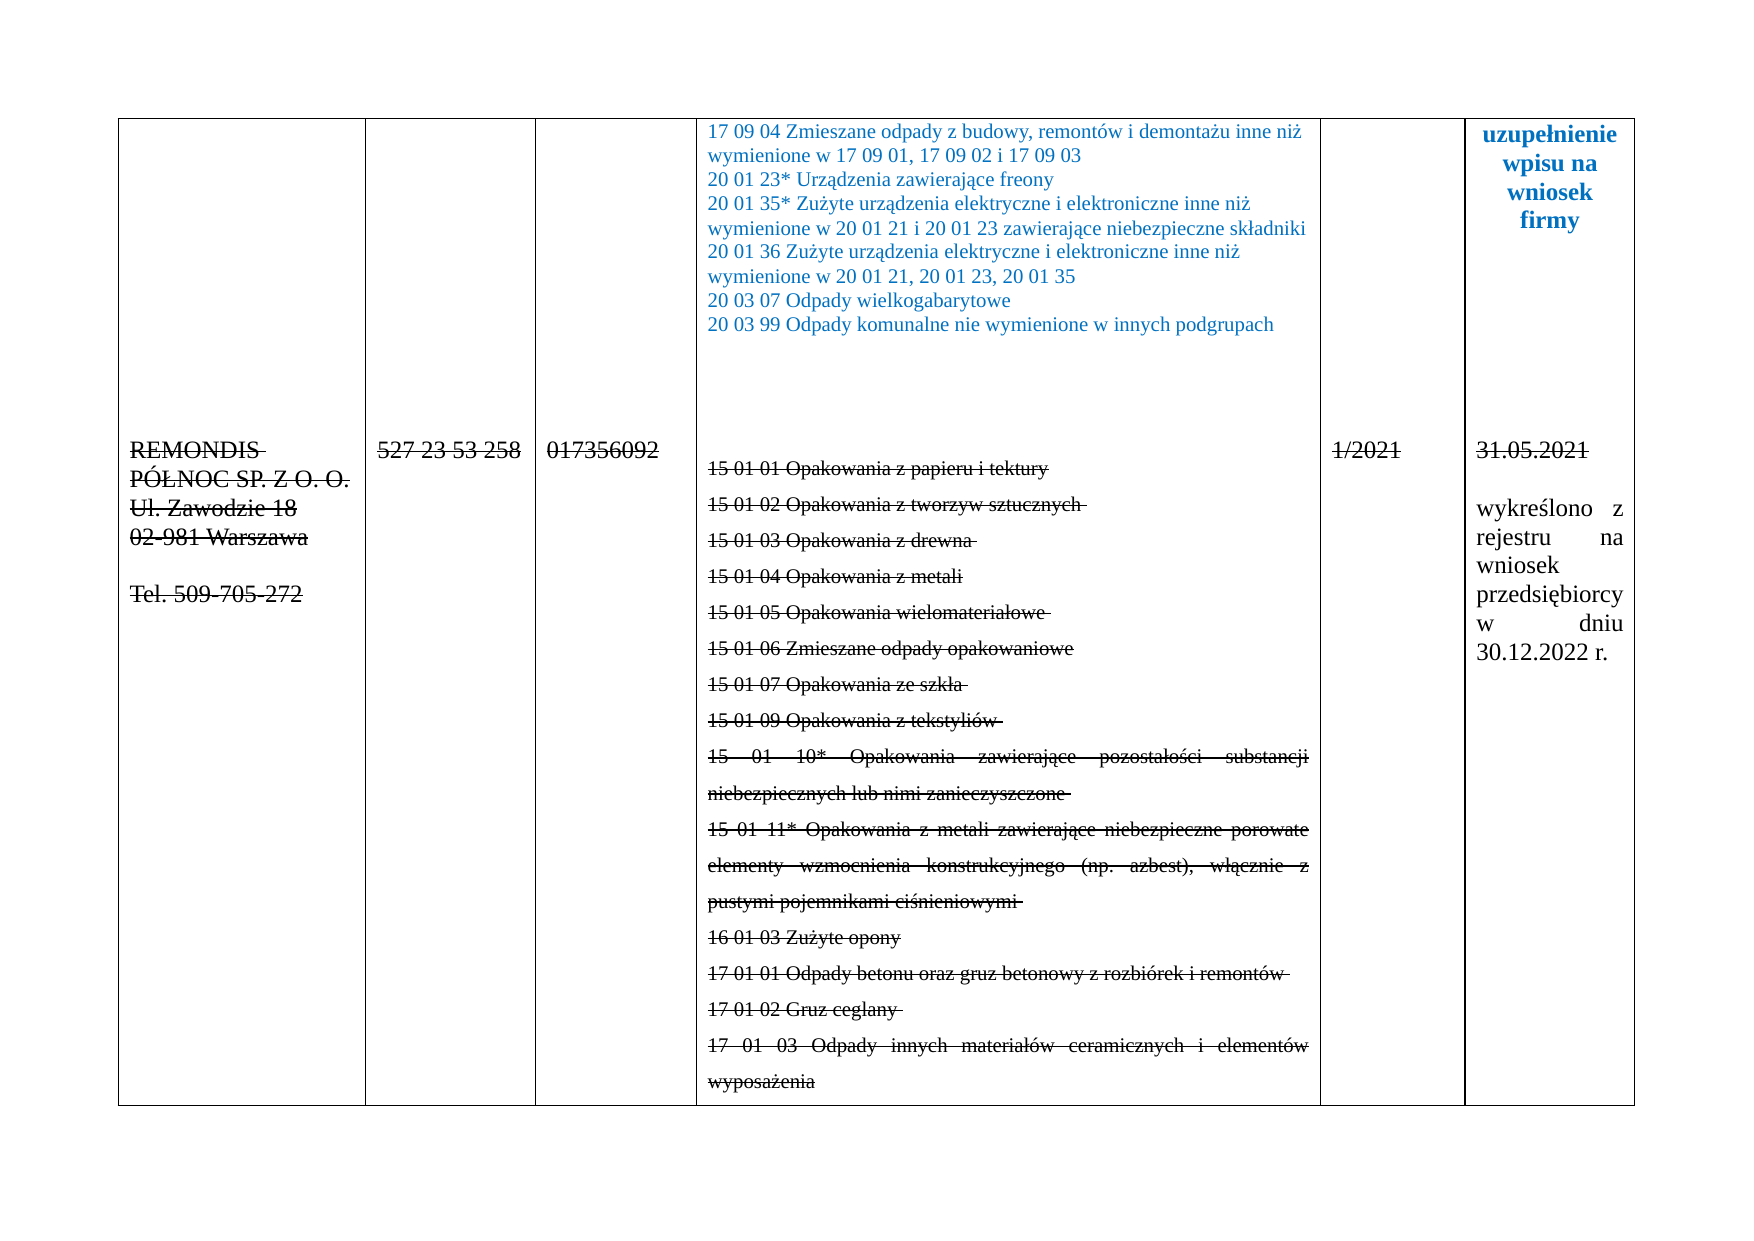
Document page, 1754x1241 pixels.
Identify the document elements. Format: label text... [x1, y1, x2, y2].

table_header - uzupełnienie wpisu na wniosek firmy 31.05.2021 wykreślono z rejestru na wniosek przedsiębiorcy w dniu 30.12.2022 r. [1466, 119, 1634, 1105]
table_header 17 09 04 Zmieszane odpady z budowy, remontów i demontażu inne niż wymienione w 17 09 01, 17 09 02 i 17 09 03 20 01 23* Urządzenia zawierające freony 20 01 35* Zużyte urządzenia elektryczne i elektroniczne inne niż wymienione w 20 01 21 i 20 01 23 zawierające niebezpieczne składniki 20 01 36 Zużyte urządzenia elektryczne i elektroniczne inne niż wymienione w 20 01 21, 20 01 23, 20 01 35 20 03 07 Odpady wielkogabarytowe 20 03 99 Odpady komunalne nie wymienione w innych podgrupach 15 01 01 Opakowania z papieru i tektury 15 01 02 Opakowania z tworzyw sztucznych 15 01 03 Opakowania z drewna 15 01 04 Opakowania z metali 15 01 05 Opakowania wielomateriałowe 15 01 06 Zmieszane odpady opakowaniowe 15 01 07 Opakowania ze szkła 15 01 09 Opakowania z tekstyliów 15 01 10* Opakowania zawierające pozostałości substancji niebezpiecznych lub nimi zanieczyszczone 15 01 11* Opakowania z metali zawierające niebezpieczne porowate elementy wzmocnienia konstrukcyjnego (np. azbest), włącznie z pustymi pojemnikami ciśnieniowymi 16 01 03 Zużyte opony 17 01 01 Odpady betonu oraz gruz betonowy z rozbiórek i remontów 17 01 02 Gruz ceglany 17 01 03 Odpady innych materiałów ceramicznych i elementów wyposażenia [697, 119, 1320, 1105]
table_header 527 23 53 258 [366, 119, 535, 1105]
table_header 1/2021 [1321, 119, 1464, 1105]
table_header REMONDIS PÓŁNOC SP. Z O. O. Ul. Zawodzie 18 02-981 Warszawa Tel. 509-705-272 [119, 119, 365, 1105]
table_header 017356092 [536, 119, 696, 1105]
